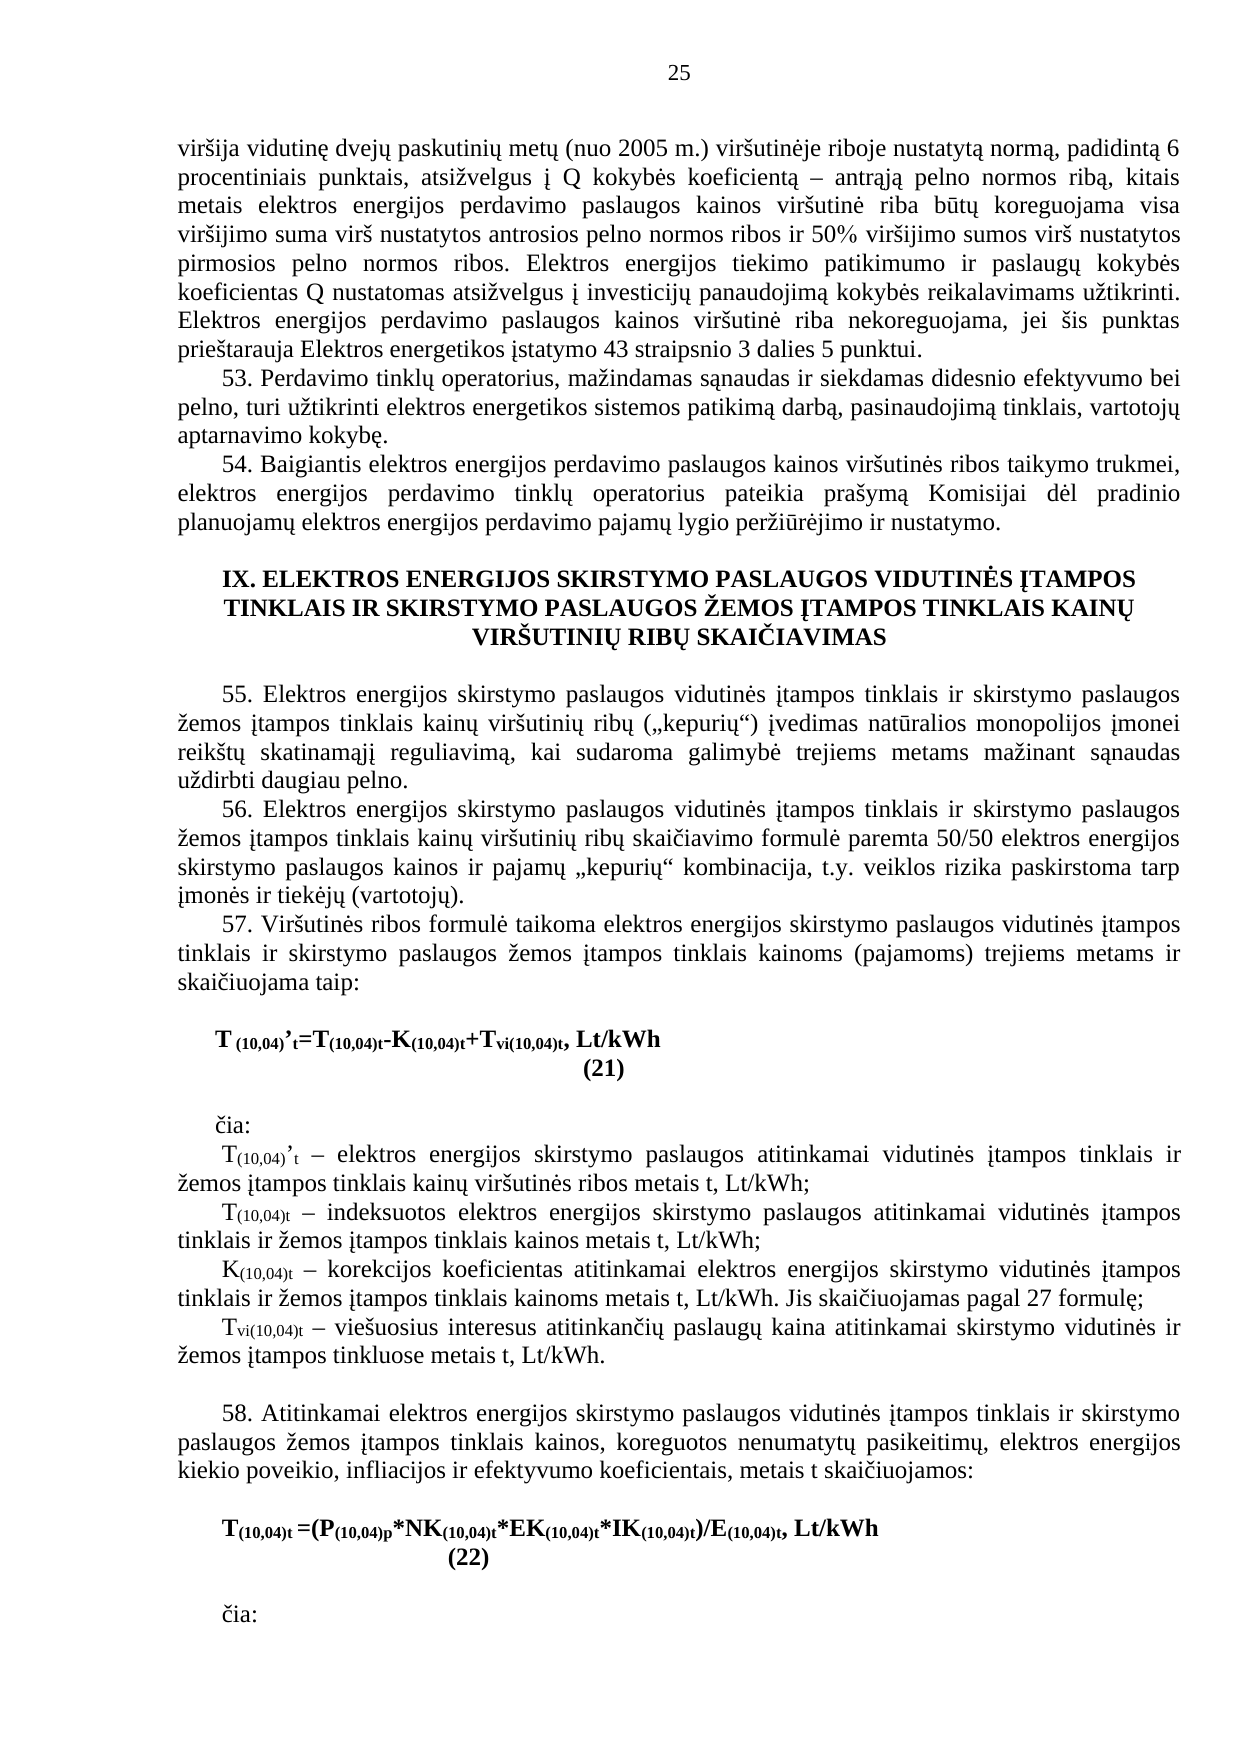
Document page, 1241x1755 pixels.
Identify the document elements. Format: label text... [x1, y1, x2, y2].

text 54. Baigiantis elektros energijos perdavimo paslaugos kainos viršutinės ribos taikymo trukmei, elektros energijos perdavimo tinklų operatorius pateikia prašymą Komisijai dėl pradinio planuojamų elektros energijos perdavimo pajamų lygio peržiūrėjimo ir nustatymo. [177, 449, 1181, 535]
text T(10,04)t =(P(10,04)p*NK(10,04)t*EK(10,04)t*IK(10,04)t)/E(10,04)t, Lt/kWh (22) [177, 1513, 1181, 1570]
text čia: [177, 1599, 1181, 1628]
text 56. Elektros energijos skirstymo paslaugos vidutinės įtampos tinklais ir skirstymo paslaugos žemos įtampos tinklais kainų viršutinių ribų skaičiavimo formulė paremta 50/50 elektros energijos skirstymo paslaugos kainos ir pajamų „kepurių“ kombinacija, t.y. veiklos rizika paskirstoma tarp įmonės ir tiekėjų (vartotojų). [177, 794, 1181, 909]
text 55. Elektros energijos skirstymo paslaugos vidutinės įtampos tinklais ir skirstymo paslaugos žemos įtampos tinklais kainų viršutinių ribų („kepurių“) įvedimas natūralios monopolijos įmonei reikštų skatinamąjį reguliavimą, kai sudaroma galimybė trejiems metams mažinant sąnaudas uždirbti daugiau pelno. [177, 679, 1181, 794]
text T(10,04)t – indeksuotos elektros energijos skirstymo paslaugos atitinkamai vidutinės įtampos tinklais ir žemos įtampos tinklais kainos metais t, Lt/kWh; [177, 1197, 1181, 1254]
text IX. ELEKTROS ENERGIJOS SKIRSTYMO PASLAUGOS VIDUTINĖS ĮTAMPOS TINKLAIS IR SKIRSTYMO PASLAUGOS ŽEMOS ĮTAMPOS TINKLAIS KAINŲ VIRŠUTINIŲ RIBŲ SKAIČIAVIMAS [177, 564, 1181, 650]
text T(10,04)’t – elektros energijos skirstymo paslaugos atitinkamai vidutinės įtampos tinklais ir žemos įtampos tinklais kainų viršutinės ribos metais t, Lt/kWh; [177, 1139, 1181, 1197]
text čia: [177, 1110, 1181, 1139]
text Tvi(10,04)t – viešuosius interesus atitinkančių paslaugų kaina atitinkamai skirstymo vidutinės ir žemos įtampos tinkluose metais t, Lt/kWh. [177, 1312, 1181, 1369]
text 58. Atitinkamai elektros energijos skirstymo paslaugos vidutinės įtampos tinklais ir skirstymo paslaugos žemos įtampos tinklais kainos, koreguotos nenumatytų pasikeitimų, elektros energijos kiekio poveikio, infliacijos ir efektyvumo koeficientais, metais t skaičiuojamos: [177, 1398, 1181, 1484]
text K(10,04)t – korekcijos koeficientas atitinkamai elektros energijos skirstymo vidutinės įtampos tinklais ir žemos įtampos tinklais kainoms metais t, Lt/kWh. Jis skaičiuojamas pagal 27 formulę; [177, 1254, 1181, 1312]
text 57. Viršutinės ribos formulė taikoma elektros energijos skirstymo paslaugos vidutinės įtampos tinklais ir skirstymo paslaugos žemos įtampos tinklais kainoms (pajamoms) trejiems metams ir skaičiuojama taip: [177, 909, 1181, 995]
text viršija vidutinę dvejų paskutinių metų (nuo 2005 m.) viršutinėje riboje nustatytą normą, padidintą 6 procentiniais punktais, atsižvelgus į Q kokybės koeficientą – antrąją pelno normos ribą, kitais metais elektros energijos perdavimo paslaugos kainos viršutinė riba būtų koreguojama visa viršijimo suma virš nustatytos antrosios pelno normos ribos ir 50 viršijimo sumos virš nustatytos pirmosios pelno normos ribos. Elektros energijos tiekimo patikimumo ir paslaugų kokybės koeficientas Q nustatomas atsižvelgus į investicijų panaudojimą kokybės reikalavimams užtikrinti. Elektros energijos perdavimo paslaugos kainos viršutinė riba nekoreguojama, jei šis punktas prieštarauja Elektros energetikos įstatymo 43 straipsnio 3 dalies 5 punktui. [177, 133, 1181, 363]
text 53. Perdavimo tinklų operatorius, mažindamas sąnaudas ir siekdamas didesnio efektyvumo bei pelno, turi užtikrinti elektros energetikos sistemos patikimą darbą, pasinaudojimą tinklais, vartotojų aptarnavimo kokybę. [177, 363, 1181, 449]
text T (10,04)’t=T(10,04)t-K(10,04)t+Tvi(10,04)t, Lt/kWh (21) [177, 1024, 1181, 1082]
